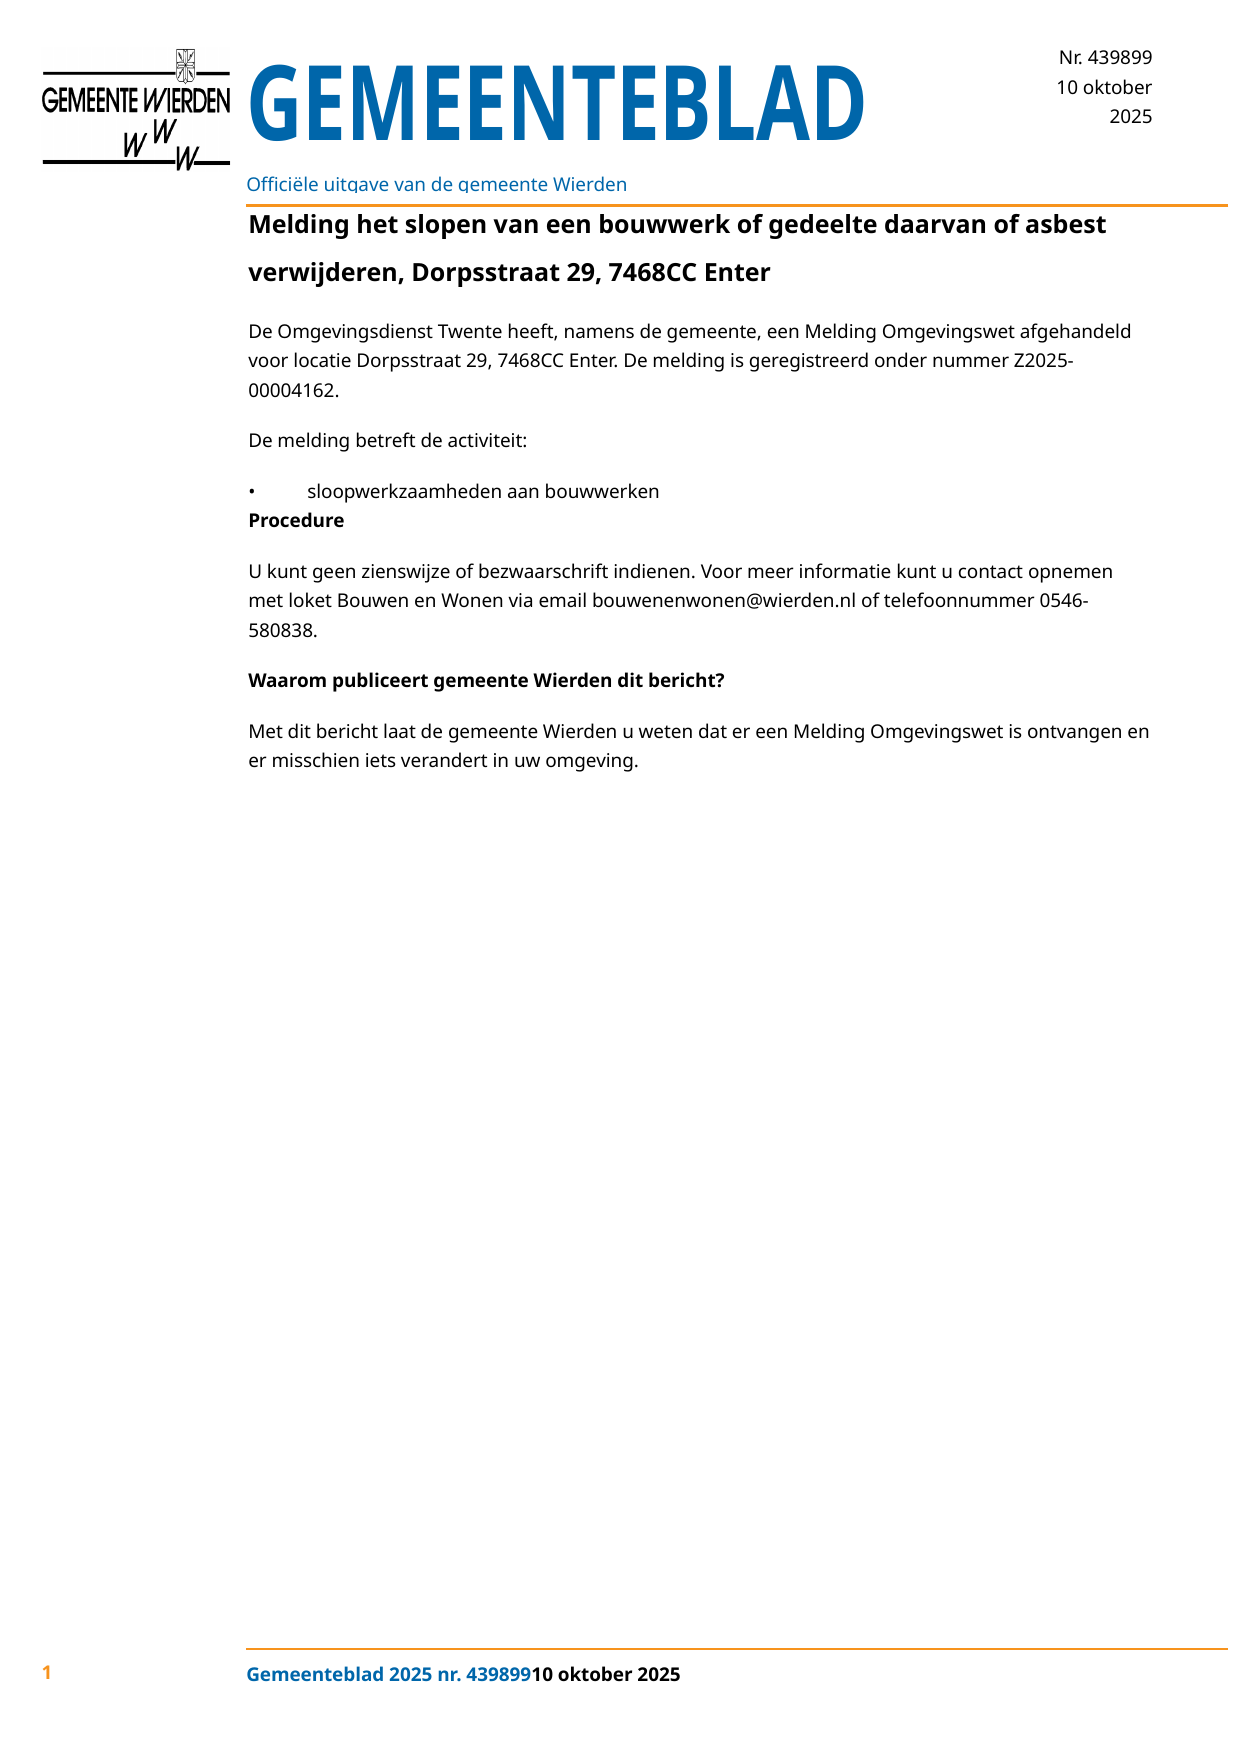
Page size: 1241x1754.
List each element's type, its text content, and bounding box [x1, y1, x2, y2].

text Met dit bericht laat de gemeente Wierden u weten dat er een Melding Omgevingswet is ontvangen en er misschien iets verandert in uw omgeving. [248, 718, 1152, 773]
text U kunt geen zienswijze of bezwaarschrift indienen. Voor meer informatie kunt u contact opnemen met loket Bouwen en Wonen via email bouwenenwonen@wierden.nl of telefoonnummer 0546-580838. [248, 558, 1152, 643]
text Melding het slopen van een bouwwerk of gedeelte daarvan of asbest verwijderen, Dorpsstraat 29, 7468CC Enter [248, 207, 1152, 288]
text Waarom publiceert gemeente Wierden dit bericht? [248, 667, 1152, 693]
picture [41, 47, 231, 172]
text De melding betreft de activiteit: [248, 427, 1152, 453]
text Procedure [248, 507, 1152, 533]
list sloopwerkzaamheden aan bouwwerken [248, 478, 1152, 504]
text De Omgevingsdienst Twente heeft, namens de gemeente, een Melding Omgevingswet afgehandeld voor locatie Dorpsstraat 29, 7468CC Enter. De melding is geregistreerd onder nummer Z2025-00004162. [248, 318, 1152, 403]
